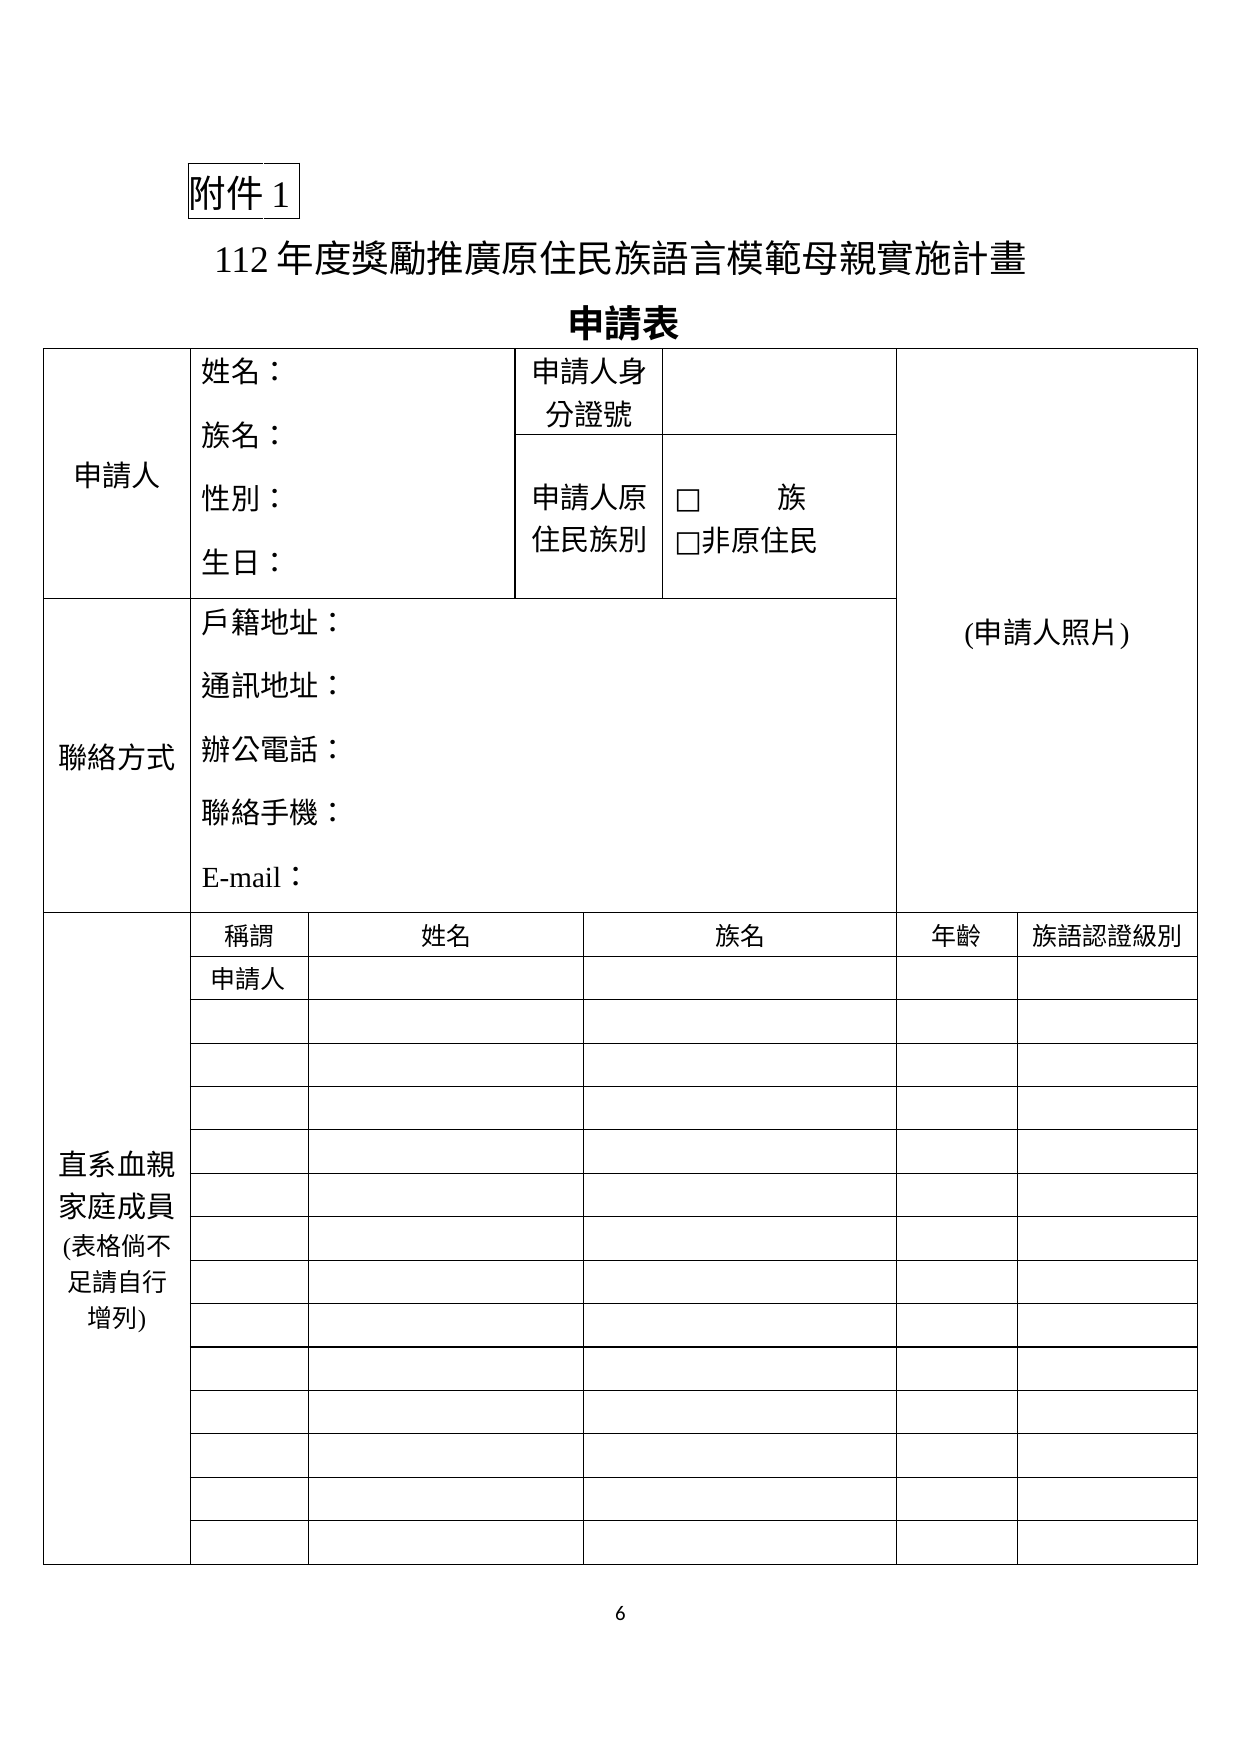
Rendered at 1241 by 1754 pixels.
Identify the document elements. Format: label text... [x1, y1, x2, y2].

table_cell 姓名 [309, 913, 583, 956]
table_cell [584, 1304, 896, 1346]
table_cell [191, 1521, 308, 1564]
table_header 申請人 [44, 349, 190, 598]
table_cell [897, 1217, 1017, 1259]
table_cell [191, 1174, 308, 1216]
table_cell [309, 957, 583, 999]
table_cell [584, 1478, 896, 1520]
table_header 姓名： 族名： 性別： 生日： [191, 349, 514, 598]
table_cell [191, 1434, 308, 1477]
table_cell [897, 1391, 1017, 1433]
table_cell [309, 1261, 583, 1303]
table_cell [309, 1348, 583, 1390]
table_cell [897, 1304, 1017, 1346]
table_header (申請人照片) [897, 349, 1197, 912]
table_cell [191, 1261, 308, 1303]
table_cell [1018, 1521, 1197, 1564]
table_cell 族名 [584, 913, 896, 956]
table_cell [191, 1217, 308, 1259]
table_cell [1018, 1478, 1197, 1520]
table_cell [897, 1521, 1017, 1564]
table_cell [1018, 1130, 1197, 1173]
table_cell [309, 1391, 583, 1433]
table_cell [584, 957, 896, 999]
table_header 申請人身分證號 [516, 349, 662, 434]
table_header [663, 349, 896, 434]
table_cell [897, 1087, 1017, 1129]
table_cell [897, 1261, 1017, 1303]
table_cell [191, 1478, 308, 1520]
table_cell [191, 1044, 308, 1086]
table_cell [1018, 1000, 1197, 1042]
table_cell [309, 1521, 583, 1564]
table_cell [309, 1044, 583, 1086]
table_cell [897, 957, 1017, 999]
table_cell [1018, 1174, 1197, 1216]
table_cell [191, 1348, 308, 1390]
table_cell [584, 1087, 896, 1129]
table_cell [897, 1434, 1017, 1477]
table_cell [309, 1478, 583, 1520]
text [300, 162, 1053, 219]
table_cell [897, 1174, 1017, 1216]
table_cell [1018, 957, 1197, 999]
table_cell [584, 1434, 896, 1477]
table_cell [309, 1000, 583, 1042]
table_cell [1018, 1304, 1197, 1346]
table_cell 直系血親家庭成員 (表格倘不足請自行增列) [44, 913, 190, 1564]
table_cell [584, 1521, 896, 1564]
table_cell □ 族 □非原住民 [663, 435, 896, 598]
table_cell [897, 1478, 1017, 1520]
table_cell [191, 1304, 308, 1346]
table_cell 聯絡方式 [44, 599, 190, 912]
table_cell [191, 1130, 308, 1173]
table_cell [191, 1000, 308, 1042]
table_cell [309, 1087, 583, 1129]
table_cell [897, 1130, 1017, 1173]
table_cell [897, 1348, 1017, 1390]
table_cell [309, 1130, 583, 1173]
table_cell [1018, 1348, 1197, 1390]
table_cell [584, 1130, 896, 1173]
table_cell [584, 1261, 896, 1303]
table_cell [309, 1174, 583, 1216]
table_cell [191, 1087, 308, 1129]
table_cell [309, 1304, 583, 1346]
table_cell [309, 1434, 583, 1477]
table_cell [191, 1391, 308, 1433]
table_cell 申請人原住民族別 [516, 435, 662, 598]
table_cell 族語認證級別 [1018, 913, 1197, 956]
table_cell 申請人 [191, 957, 308, 999]
table_cell [584, 1174, 896, 1216]
table_cell [1018, 1044, 1197, 1086]
table_cell [1018, 1087, 1197, 1129]
table_cell [584, 1044, 896, 1086]
table_cell [584, 1000, 896, 1042]
table_cell [1018, 1217, 1197, 1259]
table_cell 年齡 [897, 913, 1017, 956]
table_cell [584, 1348, 896, 1390]
table_cell [584, 1217, 896, 1259]
table_cell [1018, 1261, 1197, 1303]
table_cell [897, 1044, 1017, 1086]
table_cell 稱謂 [191, 913, 308, 956]
table_cell [897, 1000, 1017, 1042]
table_cell 戶籍地址： 通訊地址： 辦公電話： 聯絡手機： E-mail： [191, 599, 896, 912]
table_cell [584, 1391, 896, 1433]
table_cell [309, 1217, 583, 1259]
table_cell [1018, 1434, 1197, 1477]
text 112年度獎勵推廣原住民族語言模範母親實施計畫 [187, 219, 1053, 294]
text 申請表 [128, 294, 1118, 348]
table_cell [1018, 1391, 1197, 1433]
text 附件1 [189, 164, 299, 218]
